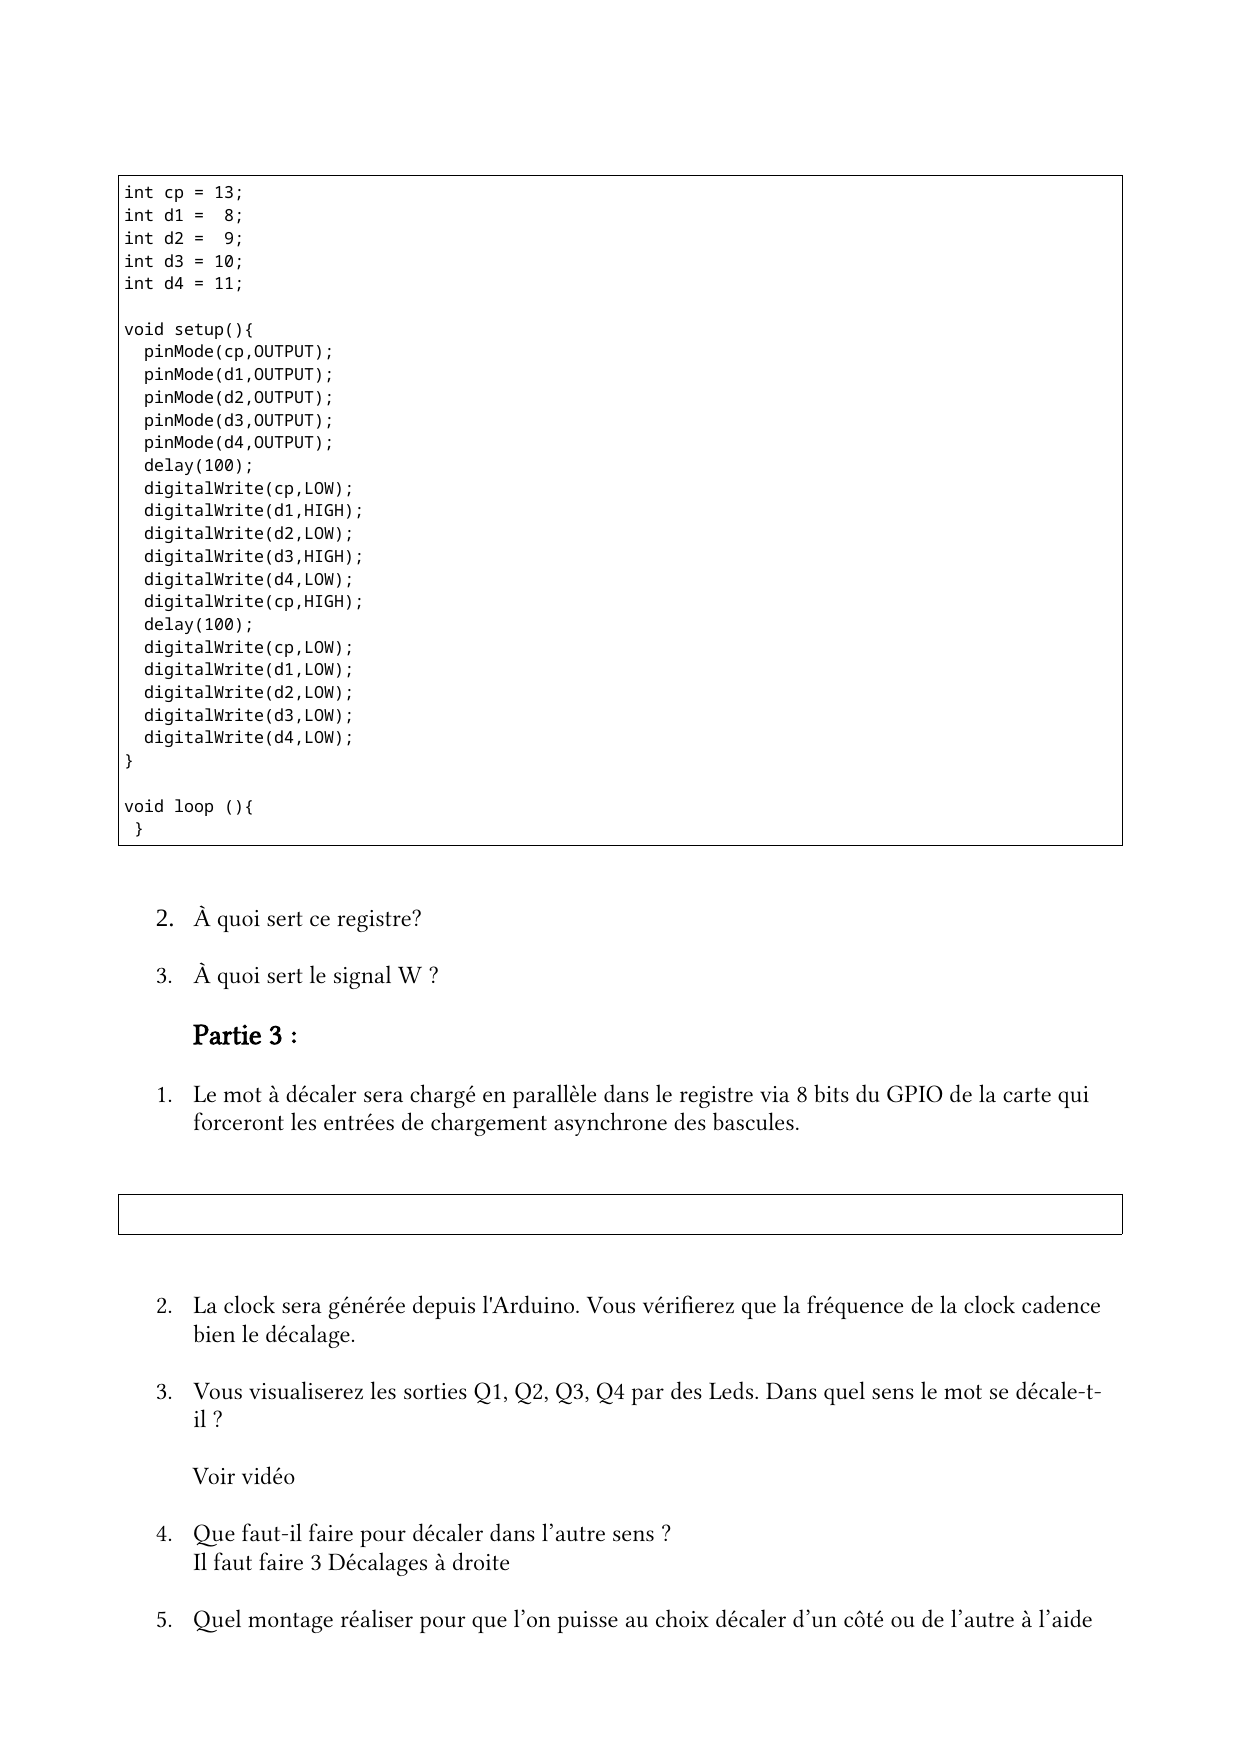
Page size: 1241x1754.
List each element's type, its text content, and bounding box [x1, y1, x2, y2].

list La clock sera générée depuis l'Arduino. Vous vérifierez que la fréquence de la clock cadence bien le décalage. [156, 1291, 1122, 1348]
list À quoi sert le signal W ? [156, 961, 1122, 989]
table_header [119, 1195, 1122, 1234]
list Partie 3 : [156, 1018, 1122, 1051]
table_header int cp = 13; int d1 = 8; int d2 = 9; int d3 = 10; int d4 = 11; void setup(){ pinMode(cp,OUTPUT); pinMode(d1,OUTPUT); pinMode(d2,OUTPUT); pinMode(d3,OUTPUT); pinMode(d4,OUTPUT); delay(100); digitalWrite(cp,LOW); digitalWrite(d1,HIGH); digitalWrite(d2,LOW); digitalWrite(d3,HIGH); digitalWrite(d4,LOW); digitalWrite(cp,HIGH); delay(100); digitalWrite(cp,LOW); digitalWrite(d1,LOW); digitalWrite(d2,LOW); digitalWrite(d3,LOW); digitalWrite(d4,LOW); } void loop (){ } [119, 176, 1122, 845]
list Vous visualiserez les sorties Q1, Q2, Q3, Q4 par des Leds. Dans quel sens le mot se décale-t-il ? [156, 1377, 1122, 1434]
list Il faut faire 3 Décalages à droite [156, 1548, 1122, 1576]
list Quel montage réaliser pour que l’on puisse au choix décaler d’un côté ou de l’autre à l’aide [156, 1605, 1122, 1633]
text Voir vidéo [118, 1462, 1122, 1491]
list À quoi sert ce registre? [156, 903, 1122, 932]
list Que faut-il faire pour décaler dans l’autre sens ? [156, 1519, 1122, 1548]
list Le mot à décaler sera chargé en parallèle dans le registre via 8 bits du GPIO de la carte qui forceront les entrées de chargement asynchrone des bascules. [156, 1079, 1122, 1137]
